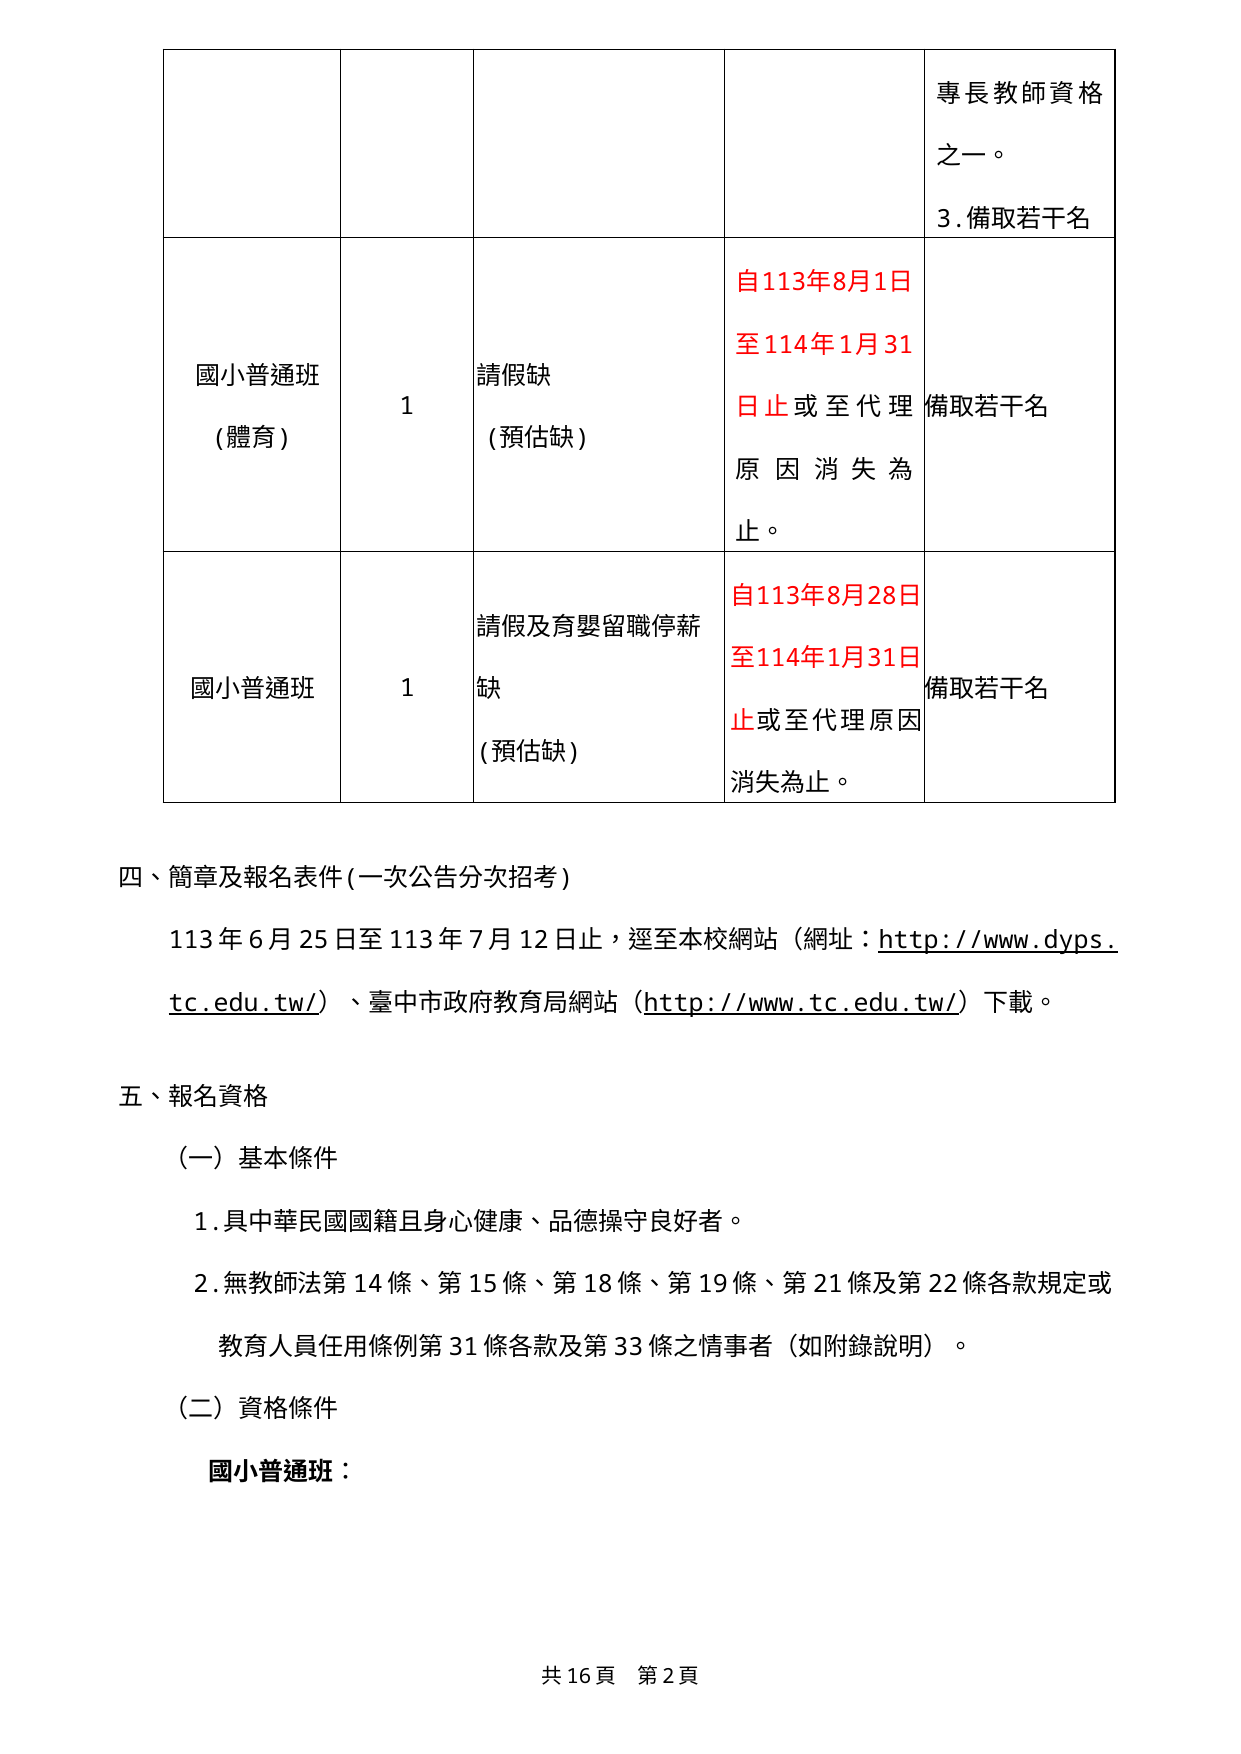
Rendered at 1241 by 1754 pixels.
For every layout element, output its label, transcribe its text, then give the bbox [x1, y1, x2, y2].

text （一）基本條件 [118, 1115, 1122, 1178]
text 四、簡章及報名表件(一次公告分次招考) 113年6月25日至113年7月12日止，逕至本校網站（網址：http://www.dyps.tc.edu.tw/）、臺中市政府教育局網站（http://www.tc.edu.tw/）下載。 [118, 834, 1122, 1021]
text 國小普通班： [193, 1428, 1122, 1490]
table_cell 請假缺 (預估缺) [474, 238, 724, 551]
table_cell 自113年8月1日至114年1月31日止或至代理原因消失為止。 [725, 238, 924, 551]
table_cell 備取若干名 [925, 552, 1114, 802]
table_cell [725, 50, 924, 237]
table_cell 1 [341, 552, 473, 802]
table_cell [341, 50, 473, 237]
table_cell 國小普通班 (體育) [164, 238, 340, 551]
table_cell 自113年8月28日至114年1月31日止或至代理原因消失為止。 [725, 552, 924, 802]
text 五、報名資格 [118, 1053, 1122, 1115]
table_cell [164, 50, 340, 237]
text 1.具中華民國國籍且身心健康、品德操守良好者。 [193, 1178, 1122, 1240]
table_cell [474, 50, 724, 237]
table_cell 專長教師資格之一。 3.備取若干名 [925, 50, 1114, 237]
table_cell 1 [341, 238, 473, 551]
text 2.無教師法第14條、第15條、第18條、第19條、第21條及第22條各款規定或教育人員任用條例第31條各款及第33條之情事者（如附錄說明）。 [193, 1240, 1122, 1365]
table_cell 國小普通班 [164, 552, 340, 802]
text （二）資格條件 [118, 1365, 1122, 1428]
table_cell 請假及育嬰留職停薪缺 (預估缺) [474, 552, 724, 802]
table_cell 備取若干名 [925, 238, 1114, 551]
